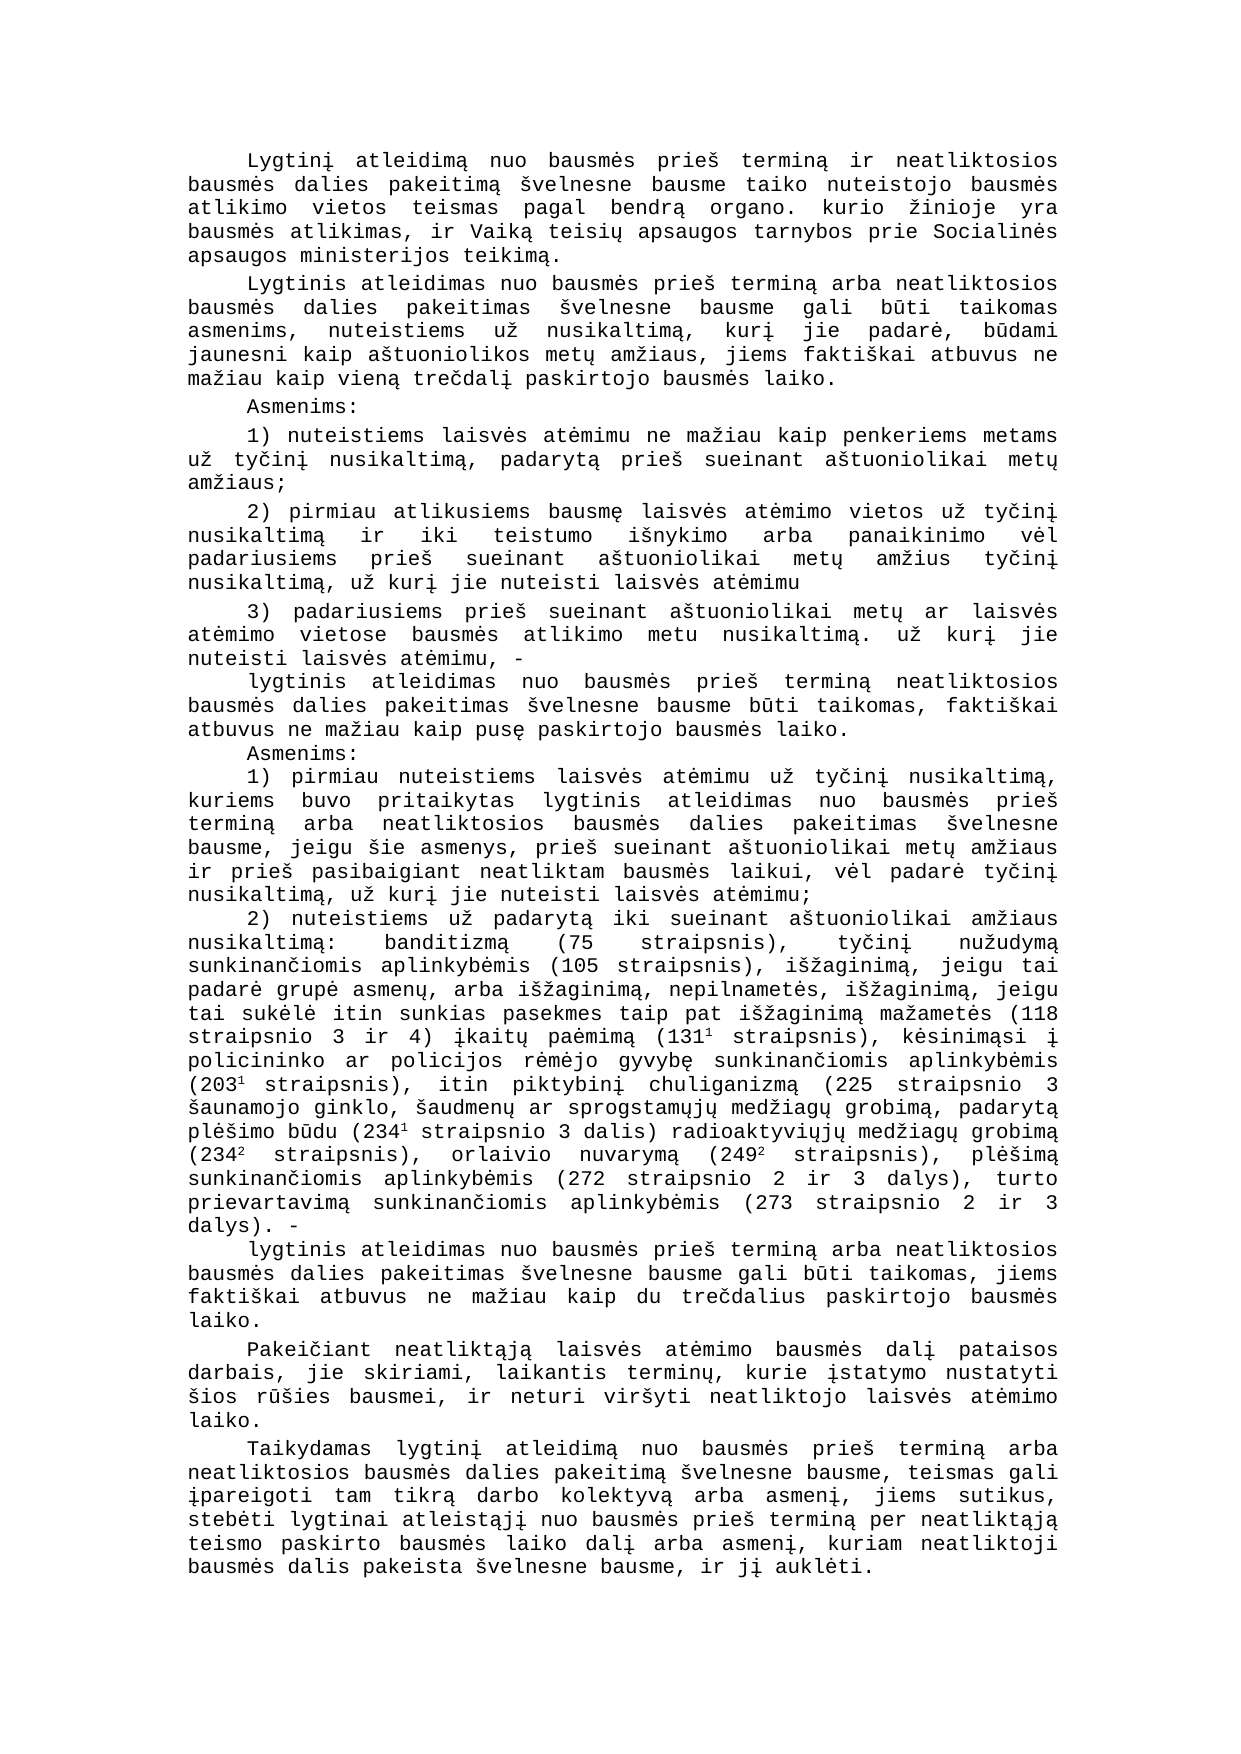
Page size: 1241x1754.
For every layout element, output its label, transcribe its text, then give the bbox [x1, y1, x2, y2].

text Taikydamas lygtinį atleidimą nuo bausmės prieš terminą arba neatliktosios bausmės dalies pakeitimą švelnesne bausme, teismas gali įpareigoti tam tikrą darbo kolektyvą arba asmenį, jiems sutikus, stebėti lygtinai atleistąjį nuo bausmės prieš terminą per neatliktąją teismo paskirto bausmės laiko dalį arba asmenį, kuriam neatliktoji bausmės dalis pakeista švelnesne bausme, ir jį auklėti. [187, 1438, 1059, 1580]
text 2) nuteistiems už padarytą iki sueinant aštuoniolikai amžiaus nusikaltimą: banditizmą (75 straipsnis), tyčinį nužudymą sunkinančiomis aplinkybėmis (105 straipsnis), išžaginimą, jeigu tai padarė grupė asmenų, arba išžaginimą, nepilnametės, išžaginimą, jeigu tai sukėlė itin sunkias pasekmes taip pat išžaginimą mažametės (118 straipsnio 3 ir 4) įkaitų paėmimą (1311 straipsnis), kėsinimąsi į policininko ar policijos rėmėjo gyvybę sunkinančiomis aplinkybėmis (2031 straipsnis), itin piktybinį chuliganizmą (225 straipsnio 3 šaunamojo ginklo, šaudmenų ar sprogstamųjų medžiagų grobimą, padarytą plėšimo būdu (2341 straipsnio 3 dalis) radioaktyviųjų medžiagų grobimą (2342 straipsnis), orlaivio nuvarymą (2492 straipsnis), plėšimą sunkinančiomis aplinkybėmis (272 straipsnio 2 ir 3 dalys), turto prievartavimą sunkinančiomis aplinkybėmis (273 straipsnio 2 ir 3 dalys). - [187, 908, 1059, 1239]
text 1) pirmiau nuteistiems laisvės atėmimu už tyčinį nusikaltimą, kuriems buvo pritaikytas lygtinis atleidimas nuo bausmės prieš terminą arba neatliktosios bausmės dalies pakeitimas švelnesne bausme, jeigu šie asmenys, prieš sueinant aštuoniolikai metų amžiaus ir prieš pasibaigiant neatliktam bausmės laikui, vėl padarė tyčinį nusikaltimą, už kurį jie nuteisti laisvės atėmimu; [187, 766, 1059, 908]
text 2) pirmiau atlikusiems bausmę laisvės atėmimo vietos už tyčinį nusikaltimą ir iki teistumo išnykimo arba panaikinimo vėl padariusiems prieš sueinant aštuoniolikai metų amžius tyčinį nusikaltimą, už kurį jie nuteisti laisvės atėmimu [187, 501, 1059, 596]
text Asmenims: [187, 742, 1059, 766]
text 3) padariusiems prieš sueinant aštuoniolikai metų ar laisvės atėmimo vietose bausmės atlikimo metu nusikaltimą. už kurį jie nuteisti laisvės atėmimu, - [187, 601, 1059, 672]
text lygtinis atleidimas nuo bausmės prieš terminą arba neatliktosios bausmės dalies pakeitimas švelnesne bausme gali būti taikomas, jiems faktiškai atbuvus ne mažiau kaip du trečdalius paskirtojo bausmės laiko. [187, 1239, 1059, 1334]
text Lygtinį atleidimą nuo bausmės prieš terminą ir neatliktosios bausmės dalies pakeitimą švelnesne bausme taiko nuteistojo bausmės atlikimo vietos teismas pagal bendrą organo. kurio žinioje yra bausmės atlikimas, ir Vaiką teisių apsaugos tarnybos prie Socialinės apsaugos ministerijos teikimą. [187, 150, 1059, 268]
text 1) nuteistiems laisvės atėmimu ne mažiau kaip penkeriems metams už tyčinį nusikaltimą, padarytą prieš sueinant aštuoniolikai metų amžiaus; [187, 425, 1059, 496]
text Lygtinis atleidimas nuo bausmės prieš terminą arba neatliktosios bausmės dalies pakeitimas švelnesne bausme gali būti taikomas asmenims, nuteistiems už nusikaltimą, kurį jie padarė, būdami jaunesni kaip aštuoniolikos metų amžiaus, jiems faktiškai atbuvus ne mažiau kaip vieną trečdalį paskirtojo bausmės laiko. [187, 273, 1059, 391]
text lygtinis atleidimas nuo bausmės prieš terminą neatliktosios bausmės dalies pakeitimas švelnesne bausme būti taikomas, faktiškai atbuvus ne mažiau kaip pusę paskirtojo bausmės laiko. [187, 672, 1059, 742]
text Pakeičiant neatliktąją laisvės atėmimo bausmės dalį pataisos darbais, jie skiriami, laikantis terminų, kurie įstatymo nustatyti šios rūšies bausmei, ir neturi viršyti neatliktojo laisvės atėmimo laiko. [187, 1339, 1059, 1433]
text Asmenims: [187, 396, 1059, 420]
